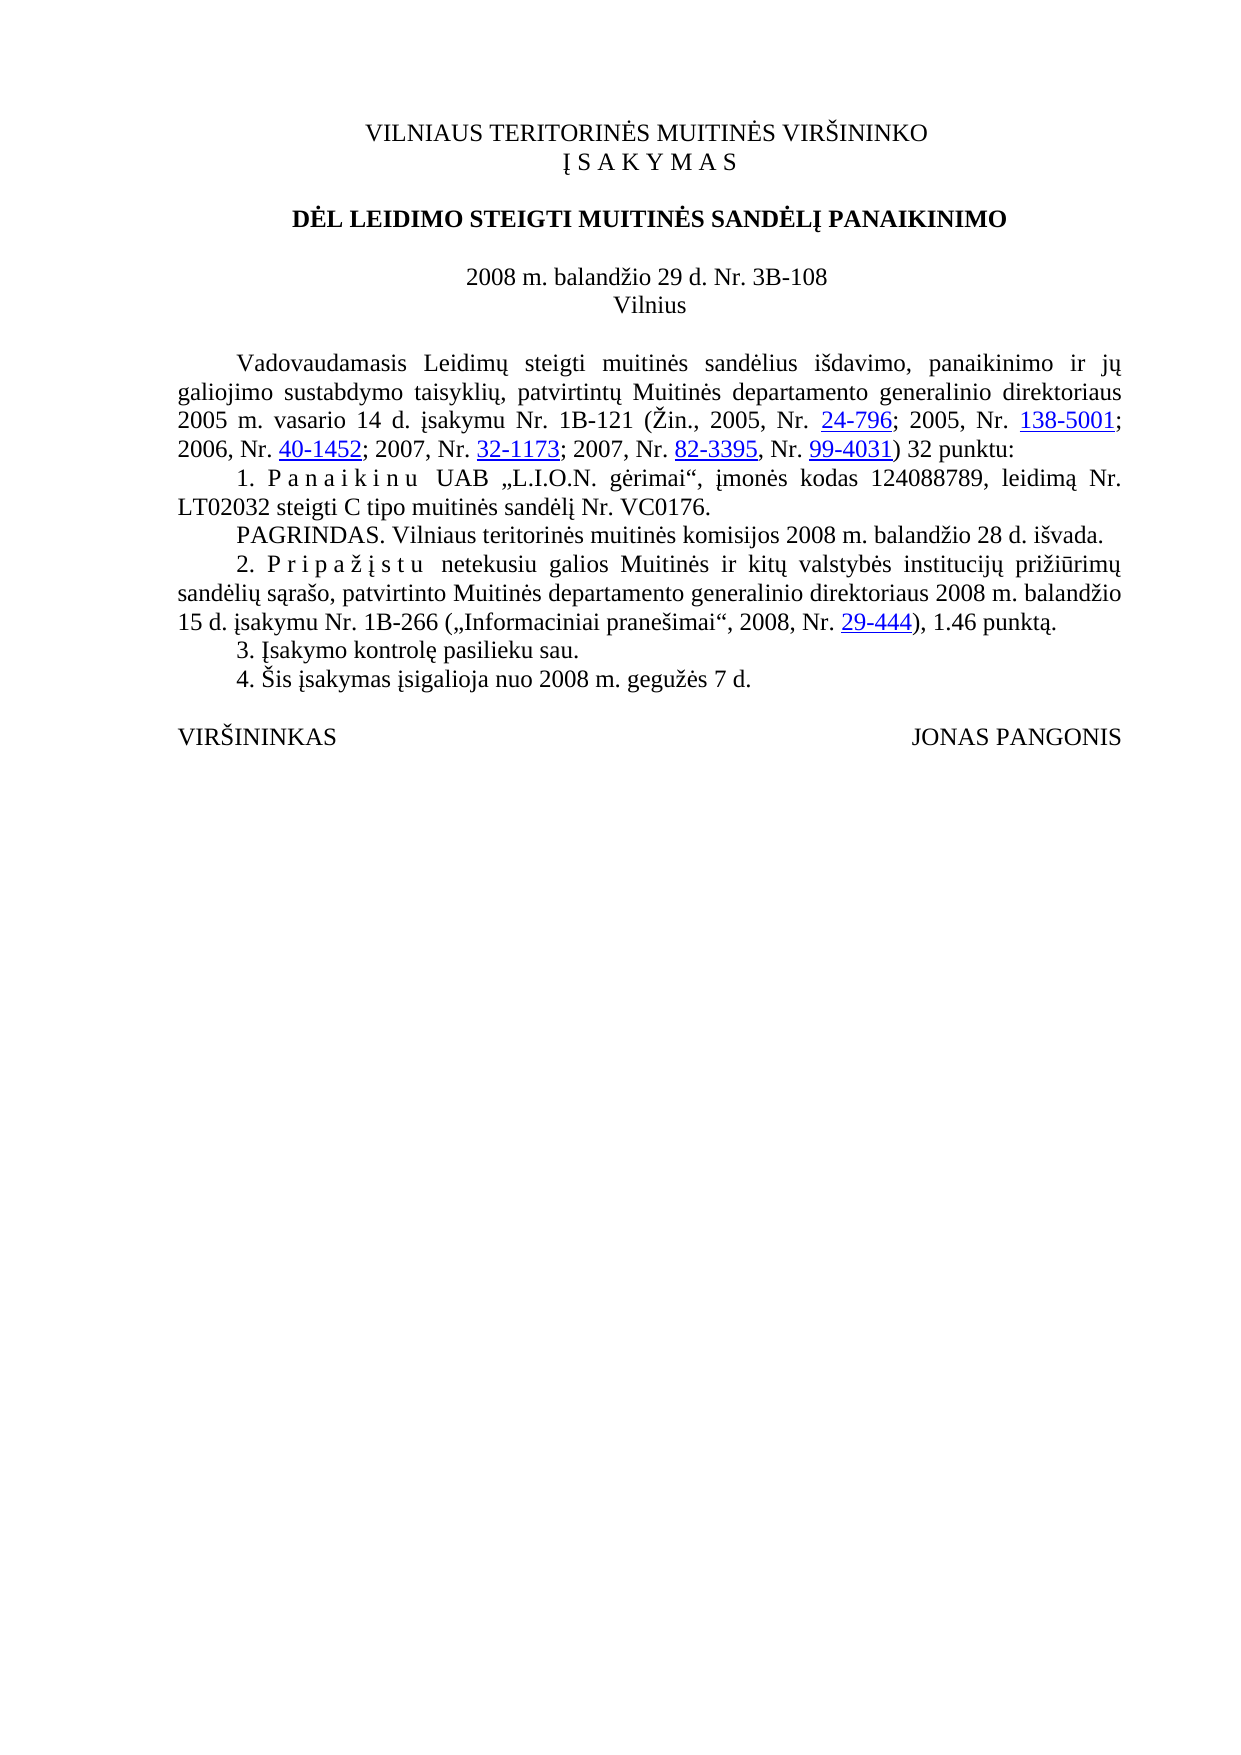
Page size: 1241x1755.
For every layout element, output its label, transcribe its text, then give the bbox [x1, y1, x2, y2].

text Vadovaudamasis Leidimų steigti muitinės sandėlius išdavimo, panaikinimo ir jų galiojimo sustabdymo taisyklių, patvirtintų Muitinės departamento generalinio direktoriaus 2005 m. vasario 14 d. įsakymu Nr. 1B-121 (Žin., 2005, Nr. 24-796; 2005, Nr. 138-5001; 2006, Nr. 40-1452; 2007, Nr. 32-1173; 2007, Nr. 82-3395, Nr. 99-4031) 32 punktu: [177, 348, 1122, 463]
text 2. Pripažįstu netekusiu galios Muitinės ir kitų valstybės institucijų prižiūrimų sandėlių sąrašo, patvirtinto Muitinės departamento generalinio direktoriaus 2008 m. balandžio 15 d. įsakymu Nr. 1B-266 („Informaciniai pranešimai“, 2008, Nr. 29-444), 1.46 punktą. [177, 549, 1122, 636]
text 2008 m. balandžio 29 d. Nr. 3B-108 [177, 262, 1122, 291]
text PAGRINDAS. Vilniaus teritorinės muitinės komisijos 2008 m. balandžio 28 d. išvada. [177, 521, 1122, 549]
text 3. Įsakymo kontrolę pasilieku sau. [177, 636, 1122, 664]
text ĮSAKYMAS [177, 147, 1122, 176]
text VILNIAUS TERITORINĖS MUITINĖS VIRŠININKO [177, 118, 1122, 147]
text 1. Panaikinu UAB „L.I.O.N. gėrimai“, įmonės kodas 124088789, leidimą Nr. LT02032 steigti C tipo muitinės sandėlį Nr. VC0176. [177, 463, 1122, 521]
text Vilnius [177, 291, 1122, 319]
text DĖL LEIDIMO STEIGTI MUITINĖS SANDĖLĮ PANAIKINIMO [177, 204, 1122, 233]
text 4. Šis įsakymas įsigalioja nuo 2008 m. gegužės 7 d. [177, 664, 1122, 693]
text VIRŠININKAS JONAS PANGONIS [177, 722, 1122, 751]
